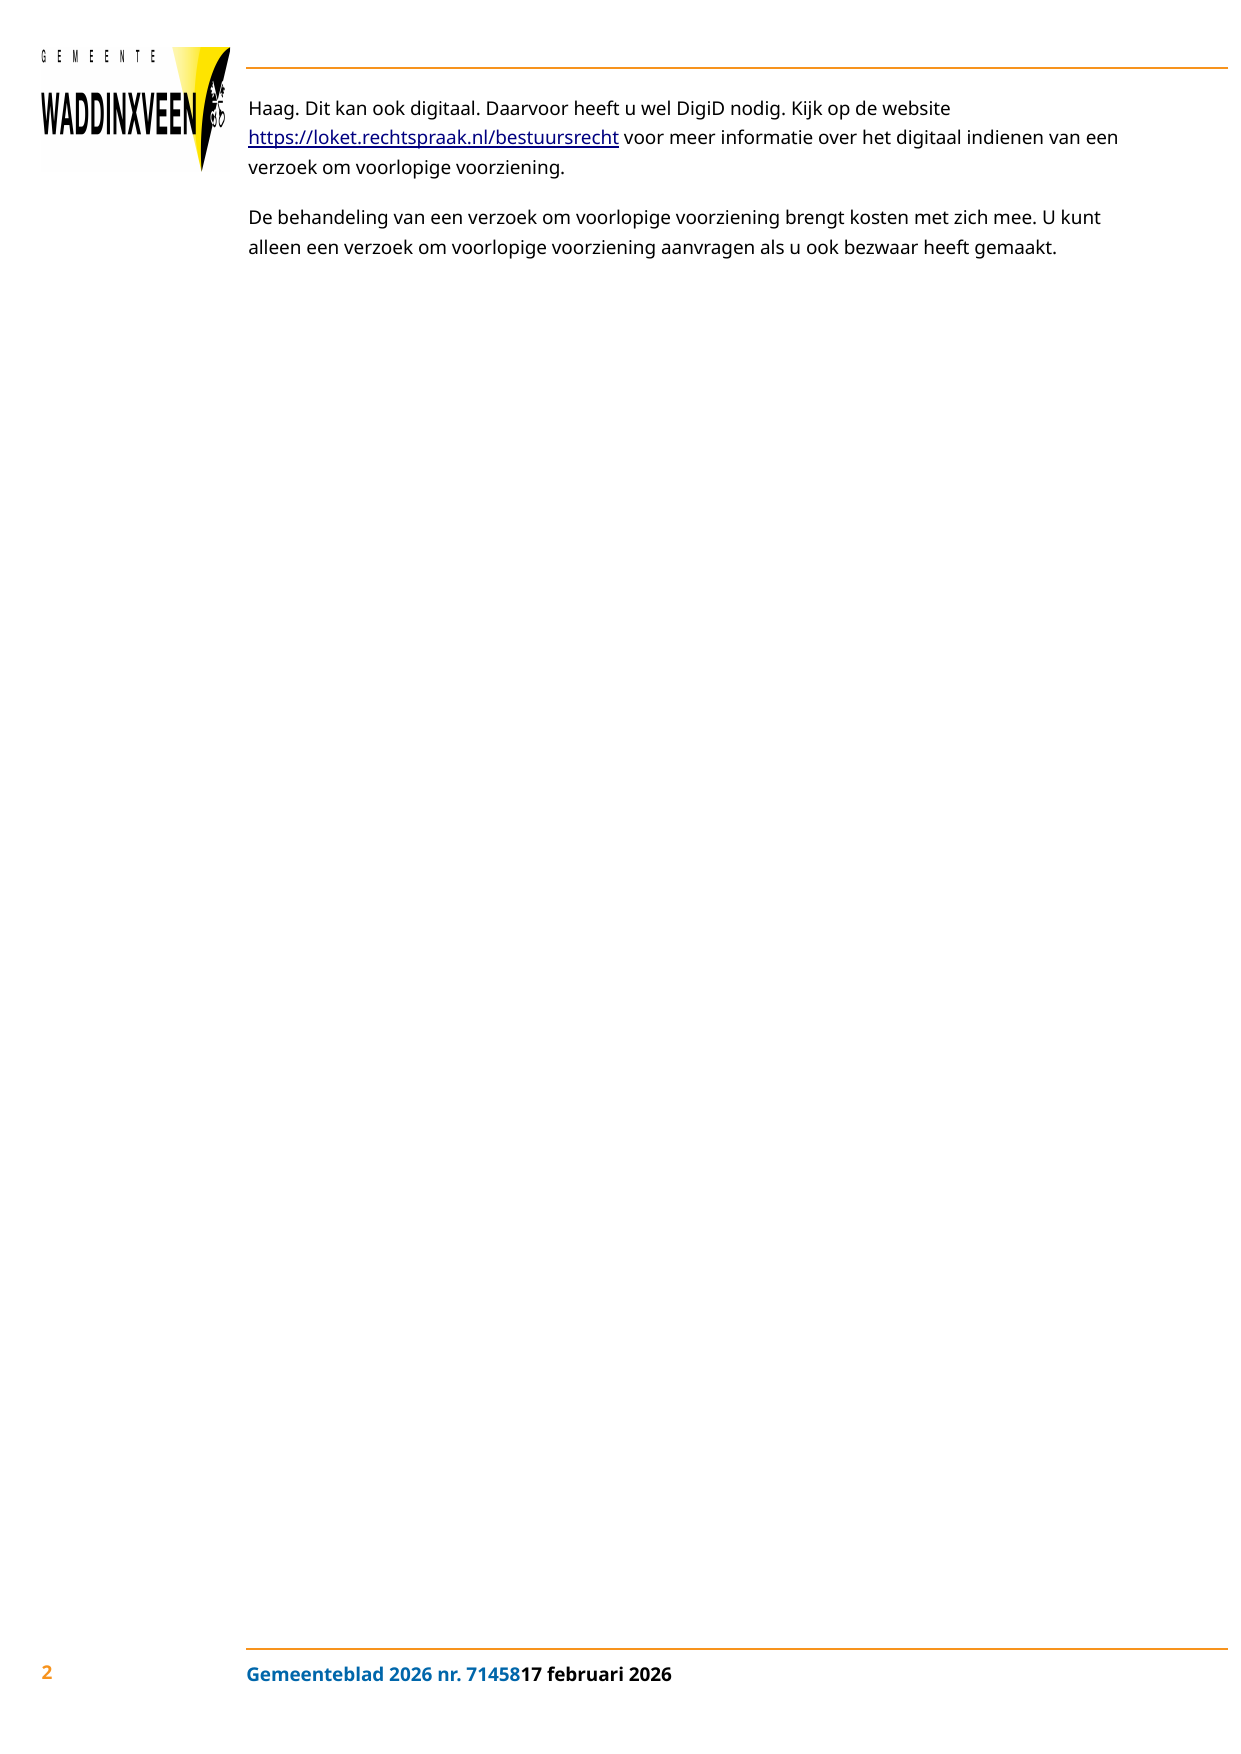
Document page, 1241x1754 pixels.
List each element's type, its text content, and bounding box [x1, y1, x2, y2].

text De behandeling van een verzoek om voorlopige voorziening brengt kosten met zich mee. U kunt alleen een verzoek om voorlopige voorziening aanvragen als u ook bezwaar heeft gemaakt. [248, 204, 1152, 260]
text Haag. Dit kan ook digitaal. Daarvoor heeft u wel DigiD nodig. Kijk op de website https://loket.rechtspraak.nl/bestuursrecht voor meer informatie over het digitaal indienen van een verzoek om voorlopige voorziening. [248, 95, 1152, 180]
picture [41, 47, 231, 172]
